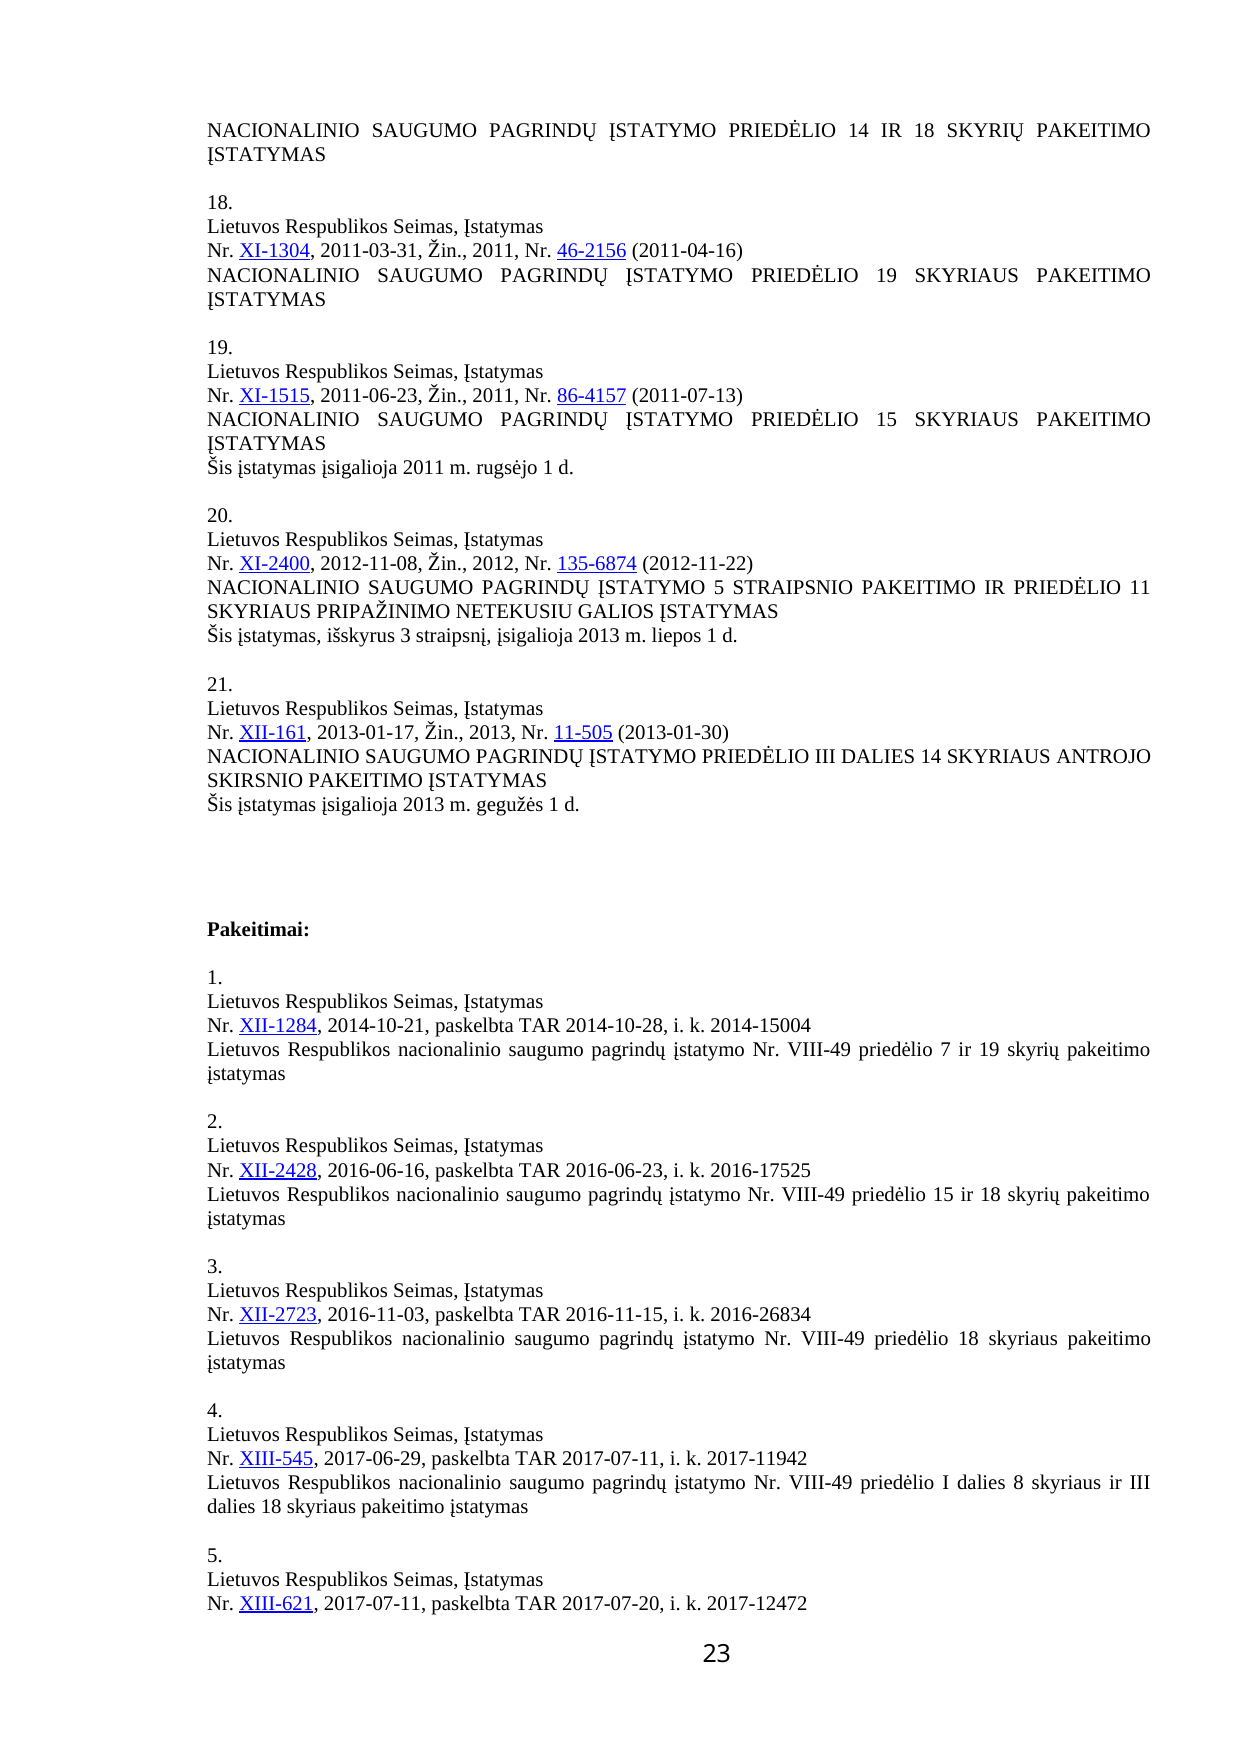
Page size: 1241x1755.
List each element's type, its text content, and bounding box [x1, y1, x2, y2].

text Lietuvos Respublikos nacionalinio saugumo pagrindų įstatymo Nr. VIII-49 priedėlio 18 skyriaus pakeitimo įstatymas [207, 1326, 1152, 1374]
text 2. [207, 1109, 1152, 1133]
text 3. [207, 1254, 1152, 1278]
text 19. [207, 335, 1152, 359]
text 1. [207, 965, 1152, 989]
text Lietuvos Respublikos Seimas, Įstatymas [207, 359, 1152, 383]
text Nr. XIII-621, 2017-07-11, paskelbta TAR 2017-07-20, i. k. 2017-12472 [207, 1591, 1152, 1615]
text 21. [207, 672, 1152, 696]
text NACIONALINIO SAUGUMO PAGRINDŲ ĮSTATYMO PRIEDĖLIO 14 IR 18 SKYRIŲ PAKEITIMO ĮSTATYMAS [207, 118, 1152, 166]
text Lietuvos Respublikos Seimas, Įstatymas [207, 989, 1152, 1013]
text Lietuvos Respublikos Seimas, Įstatymas [207, 214, 1152, 238]
text NACIONALINIO SAUGUMO PAGRINDŲ ĮSTATYMO PRIEDĖLIO III DALIES 14 SKYRIAUS ANTROJO SKIRSNIO PAKEITIMO ĮSTATYMAS [207, 744, 1152, 792]
text Lietuvos Respublikos Seimas, Įstatymas [207, 1133, 1152, 1157]
text Šis įstatymas, išskyrus 3 straipsnį, įsigalioja 2013 m. liepos 1 d. [207, 623, 1152, 647]
text NACIONALINIO SAUGUMO PAGRINDŲ ĮSTATYMO PRIEDĖLIO 19 SKYRIAUS PAKEITIMO ĮSTATYMAS [207, 262, 1152, 311]
text Nr. XII-2723, 2016-11-03, paskelbta TAR 2016-11-15, i. k. 2016-26834 [207, 1302, 1152, 1326]
text 18. [207, 190, 1152, 214]
text Nr. XI-1515, 2011-06-23, Žin., 2011, Nr. 86-4157 (2011-07-13) [207, 383, 1152, 407]
text 20. [207, 503, 1152, 527]
text Lietuvos Respublikos nacionalinio saugumo pagrindų įstatymo Nr. VIII-49 priedėlio 15 ir 18 skyrių pakeitimo įstatymas [207, 1182, 1152, 1230]
text Nr. XI-2400, 2012-11-08, Žin., 2012, Nr. 135-6874 (2012-11-22) [207, 551, 1152, 575]
text Nr. XIII-545, 2017-06-29, paskelbta TAR 2017-07-11, i. k. 2017-11942 [207, 1446, 1152, 1470]
text Lietuvos Respublikos nacionalinio saugumo pagrindų įstatymo Nr. VIII-49 priedėlio I dalies 8 skyriaus ir III dalies 18 skyriaus pakeitimo įstatymas [207, 1470, 1152, 1518]
text Lietuvos Respublikos Seimas, Įstatymas [207, 1422, 1152, 1446]
text Šis įstatymas įsigalioja 2013 m. gegužės 1 d. [207, 792, 1152, 816]
text Lietuvos Respublikos Seimas, Įstatymas [207, 696, 1152, 720]
text Pakeitimai: [207, 917, 1152, 941]
text Šis įstatymas įsigalioja 2011 m. rugsėjo 1 d. [207, 455, 1152, 479]
text NACIONALINIO SAUGUMO PAGRINDŲ ĮSTATYMO 5 STRAIPSNIO PAKEITIMO IR PRIEDĖLIO 11 SKYRIAUS PRIPAŽINIMO NETEKUSIU GALIOS ĮSTATYMAS [207, 575, 1152, 623]
text Lietuvos Respublikos Seimas, Įstatymas [207, 1278, 1152, 1302]
text Lietuvos Respublikos nacionalinio saugumo pagrindų įstatymo Nr. VIII-49 priedėlio 7 ir 19 skyrių pakeitimo įstatymas [207, 1037, 1152, 1085]
text Nr. XII-1284, 2014-10-21, paskelbta TAR 2014-10-28, i. k. 2014-15004 [207, 1013, 1152, 1037]
text 5. [207, 1542, 1152, 1567]
text NACIONALINIO SAUGUMO PAGRINDŲ ĮSTATYMO PRIEDĖLIO 15 SKYRIAUS PAKEITIMO ĮSTATYMAS [207, 407, 1152, 455]
text Nr. XII-161, 2013-01-17, Žin., 2013, Nr. 11-505 (2013-01-30) [207, 720, 1152, 744]
text Nr. XI-1304, 2011-03-31, Žin., 2011, Nr. 46-2156 (2011-04-16) [207, 238, 1152, 262]
text Lietuvos Respublikos Seimas, Įstatymas [207, 527, 1152, 551]
text Lietuvos Respublikos Seimas, Įstatymas [207, 1567, 1152, 1591]
text 4. [207, 1398, 1152, 1422]
text Nr. XII-2428, 2016-06-16, paskelbta TAR 2016-06-23, i. k. 2016-17525 [207, 1157, 1152, 1182]
